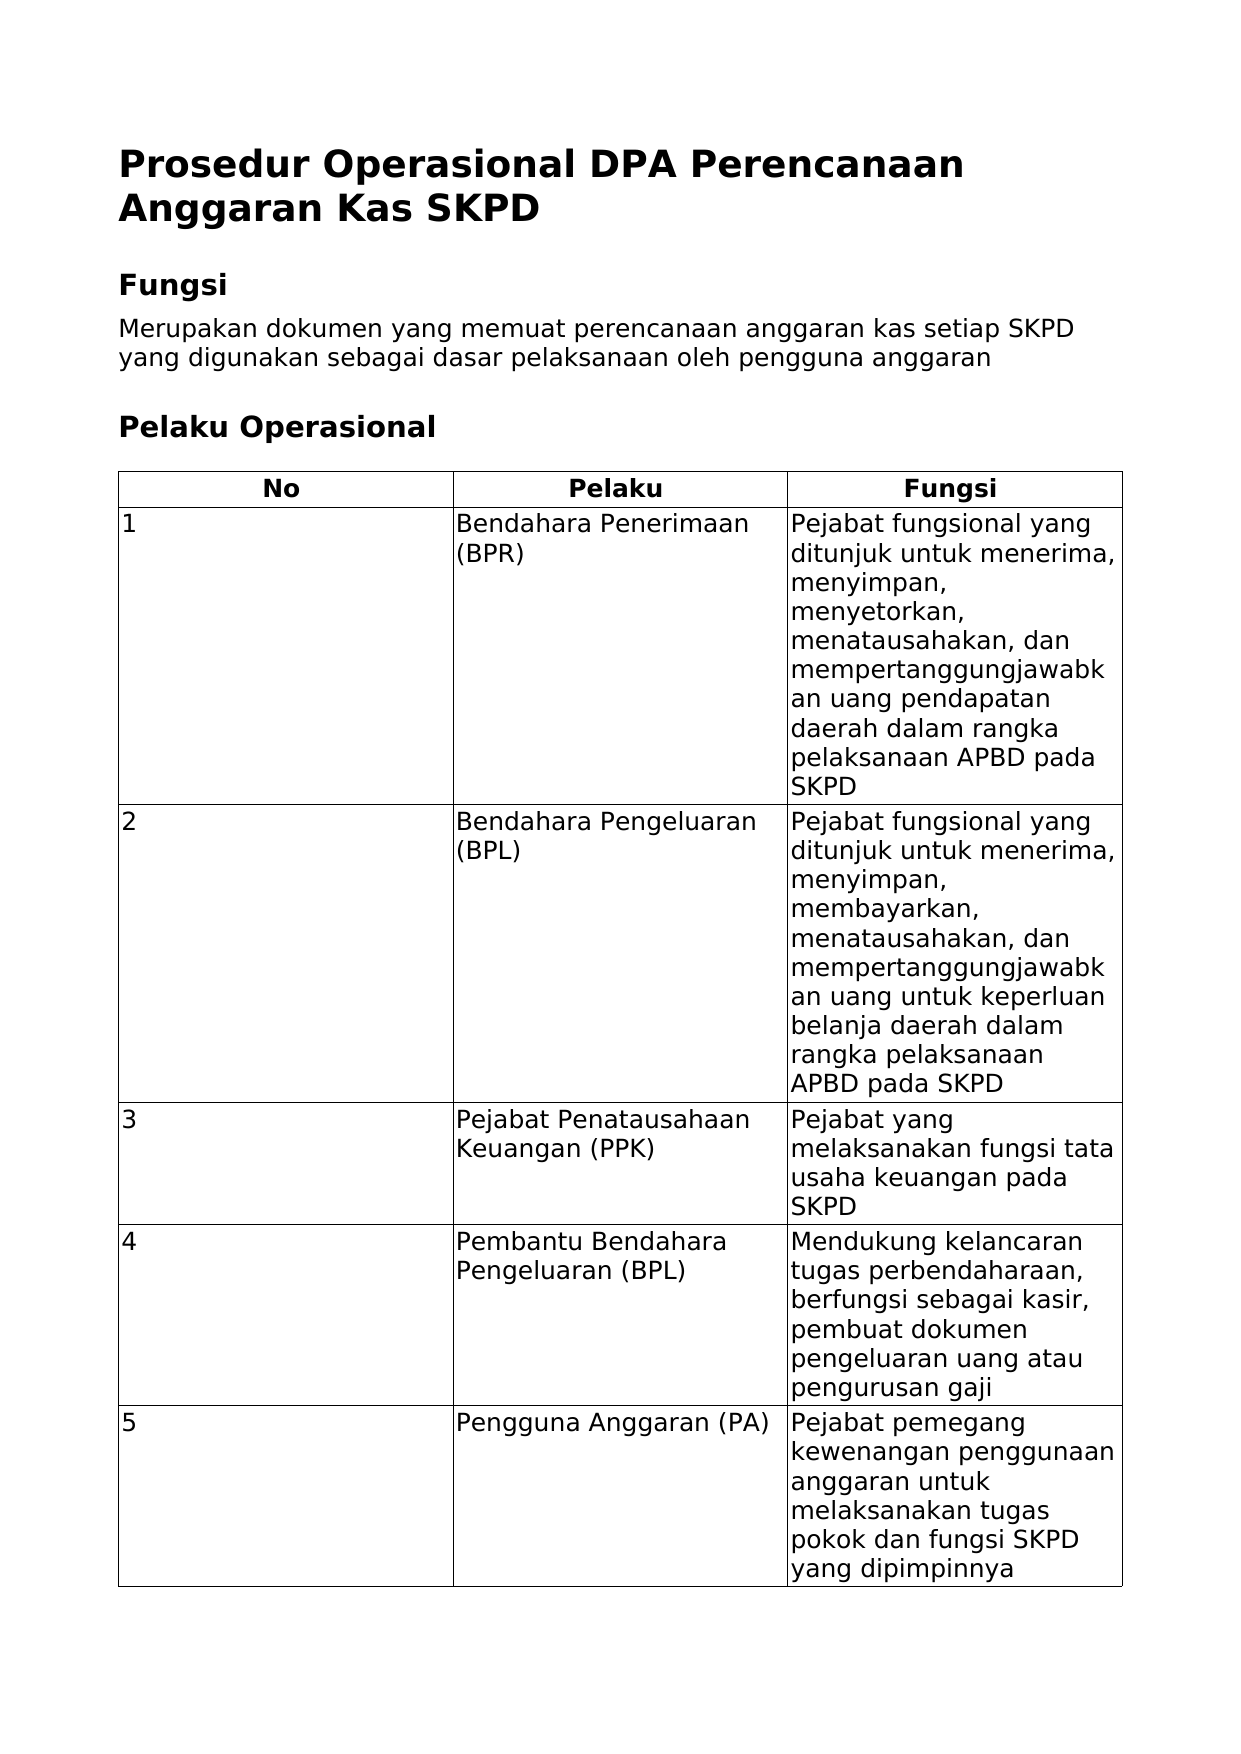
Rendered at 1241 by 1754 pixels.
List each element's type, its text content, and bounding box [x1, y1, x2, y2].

table_cell Bendahara Penerimaan (BPR) [454, 508, 787, 804]
table_cell 2 [119, 805, 453, 1102]
table_cell Pejabat yang melaksanakan fungsi tata usaha keuangan pada SKPD [788, 1103, 1122, 1224]
table_header No [119, 472, 453, 507]
table_cell Pejabat Penatausahaan Keuangan (PPK) [454, 1103, 787, 1224]
text Merupakan dokumen yang memuat perencanaan anggaran kas setiap SKPD yang digunakan sebagai dasar pelaksanaan oleh pengguna anggaran [118, 314, 1122, 373]
table_cell Pejabat fungsional yang ditunjuk untuk menerima, menyimpan, membayarkan, menatausahakan, dan mempertanggungjawabkan uang untuk keperluan belanja daerah dalam rangka pelaksanaan APBD pada SKPD [788, 805, 1122, 1102]
table_cell 3 [119, 1103, 453, 1224]
table_cell 5 [119, 1406, 453, 1586]
table_cell 4 [119, 1225, 453, 1405]
table_header Fungsi [788, 472, 1122, 507]
table_header Pelaku [454, 472, 787, 507]
subtitle Prosedur Operasional DPA Perencanaan Anggaran Kas SKPD [118, 143, 1122, 230]
table_cell Mendukung kelancaran tugas perbendaharaan, berfungsi sebagai kasir, pembuat dokumen pengeluaran uang atau pengurusan gaji [788, 1225, 1122, 1405]
table_cell Pejabat pemegang kewenangan penggunaan anggaran untuk melaksanakan tugas pokok dan fungsi SKPD yang dipimpinnya [788, 1406, 1122, 1586]
subtitle Pelaku Operasional [118, 410, 1122, 444]
subtitle Fungsi [118, 268, 1122, 302]
table_cell Pengguna Anggaran (PA) [454, 1406, 787, 1586]
table_cell Bendahara Pengeluaran (BPL) [454, 805, 787, 1102]
table_cell 1 [119, 508, 453, 804]
table_cell Pejabat fungsional yang ditunjuk untuk menerima, menyimpan, menyetorkan, menatausahakan, dan mempertanggungjawabkan uang pendapatan daerah dalam rangka pelaksanaan APBD pada SKPD [788, 508, 1122, 804]
table_cell Pembantu Bendahara Pengeluaran (BPL) [454, 1225, 787, 1405]
